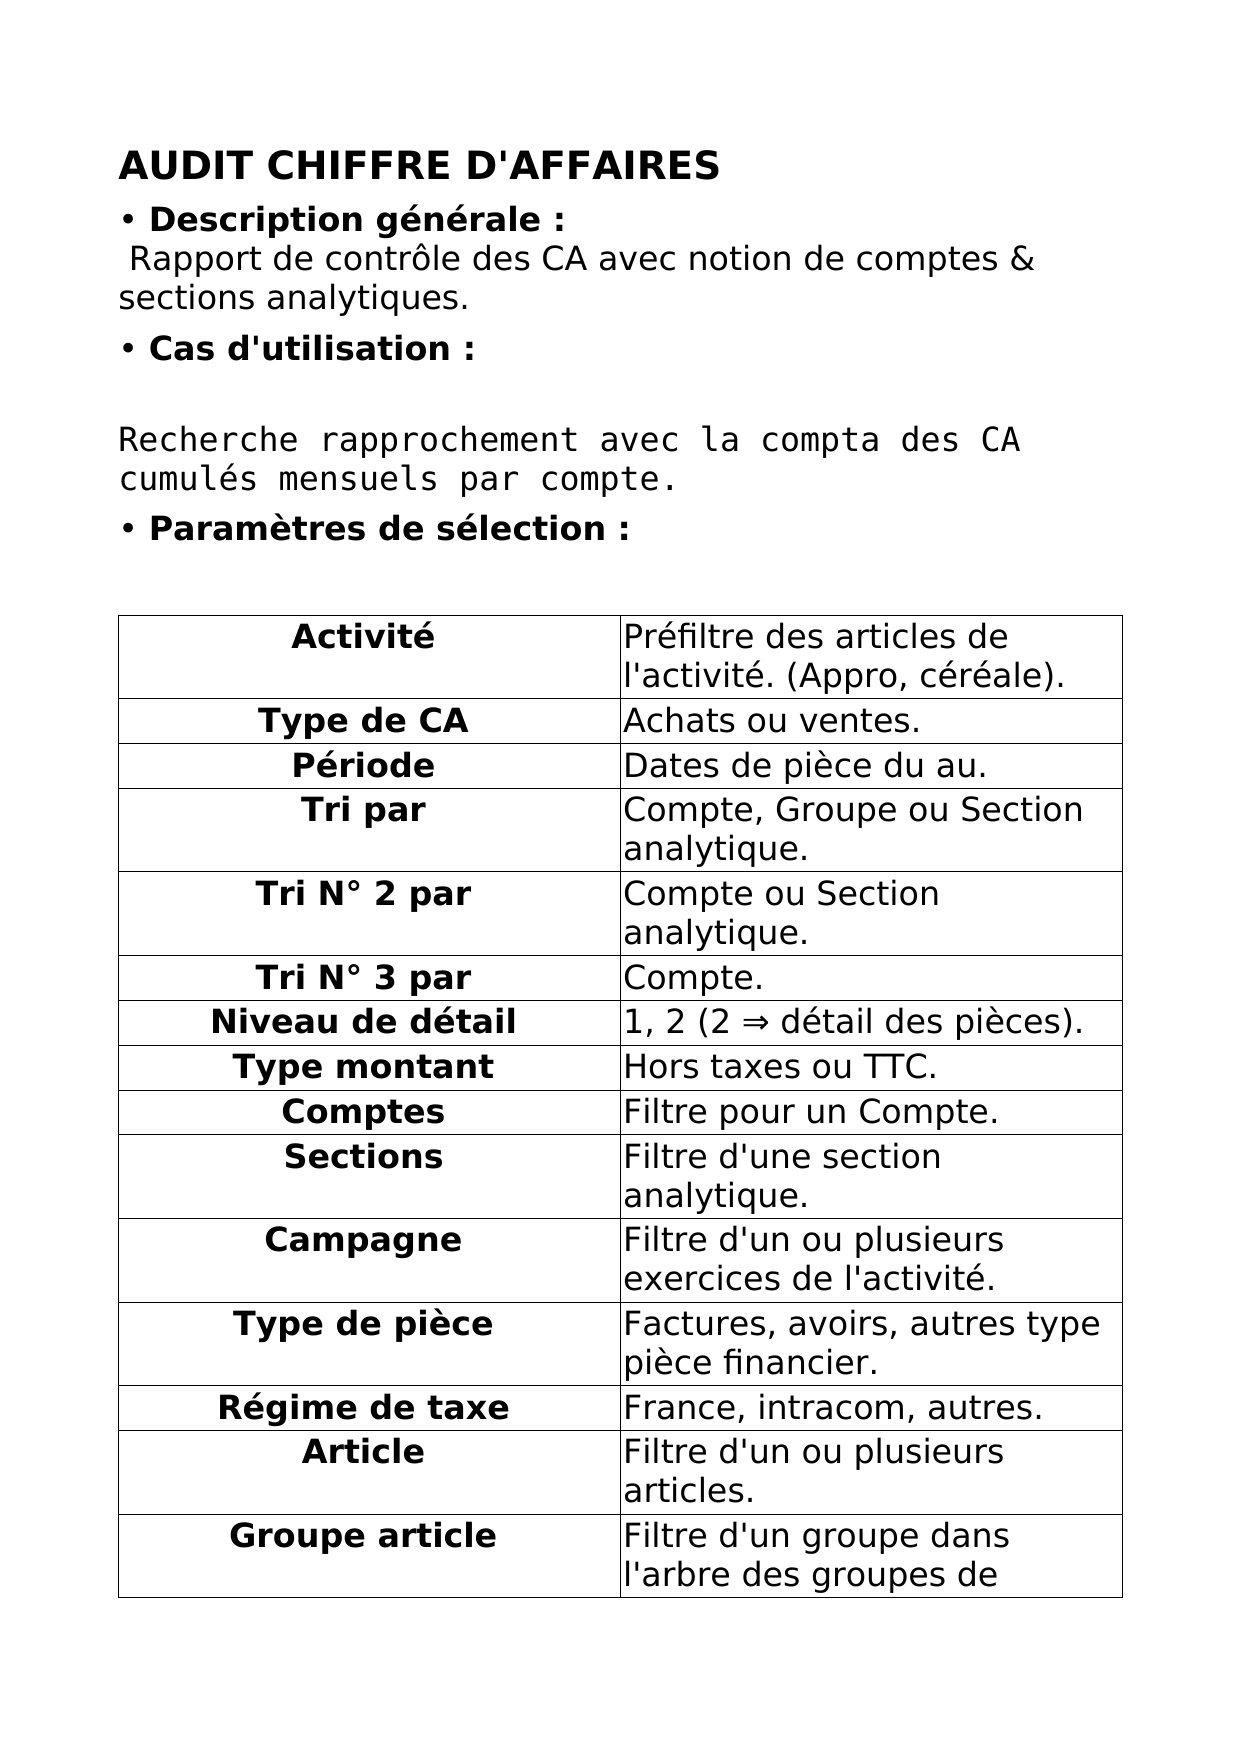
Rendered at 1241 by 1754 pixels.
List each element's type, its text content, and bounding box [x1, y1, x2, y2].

table_cell Période [119, 744, 620, 788]
table_cell Comptes [119, 1091, 620, 1134]
table_cell Type montant [119, 1046, 620, 1089]
table_cell France, intracom, autres. [621, 1386, 1122, 1430]
table_cell Type de CA [119, 699, 620, 743]
table_cell Filtre d'un ou plusieurs articles. [621, 1431, 1122, 1514]
table_cell Tri N° 3 par [119, 956, 620, 1000]
table_cell Compte, Groupe ou Section analytique. [621, 789, 1122, 871]
text Recherche rapprochement avec la compta des CA cumulés mensuels par compte. [118, 420, 1122, 498]
table_cell Groupe article [119, 1515, 620, 1597]
table_cell Compte ou Section analytique. [621, 872, 1122, 955]
table_cell Tri N° 2 par [119, 872, 620, 955]
table_cell Dates de pièce du au. [621, 744, 1122, 788]
table_header Préfiltre des articles de l'activité. (Appro, céréale). [621, 616, 1122, 698]
table_cell Régime de taxe [119, 1386, 620, 1430]
table_cell Achats ou ventes. [621, 699, 1122, 743]
table_cell Compte. [621, 956, 1122, 1000]
table_cell Article [119, 1431, 620, 1514]
text • Paramètres de sélection : [118, 509, 1122, 587]
table_cell Filtre pour un Compte. [621, 1091, 1122, 1134]
table_cell Campagne [119, 1219, 620, 1302]
table_cell Filtre d'un ou plusieurs exercices de l'activité. [621, 1219, 1122, 1302]
table_cell Type de pièce [119, 1303, 620, 1385]
table_cell Hors taxes ou TTC. [621, 1046, 1122, 1089]
table_cell Sections [119, 1135, 620, 1218]
table_cell Tri par [119, 789, 620, 871]
table_cell Filtre d'un groupe dans l'arbre des groupes de [621, 1515, 1122, 1597]
text • Description générale : Rapport de contrôle des CA avec notion de comptes & sections analytiques. [118, 201, 1122, 317]
table_cell Factures, avoirs, autres type pièce financier. [621, 1303, 1122, 1385]
table_cell 1, 2 (2 ⇒ détail des pièces). [621, 1001, 1122, 1045]
text • Cas d'utilisation : [118, 330, 1122, 408]
subtitle AUDIT CHIFFRE D'AFFAIRES [118, 143, 1122, 188]
table_header Activité [119, 616, 620, 698]
table_cell Niveau de détail [119, 1001, 620, 1045]
table_cell Filtre d'une section analytique. [621, 1135, 1122, 1218]
